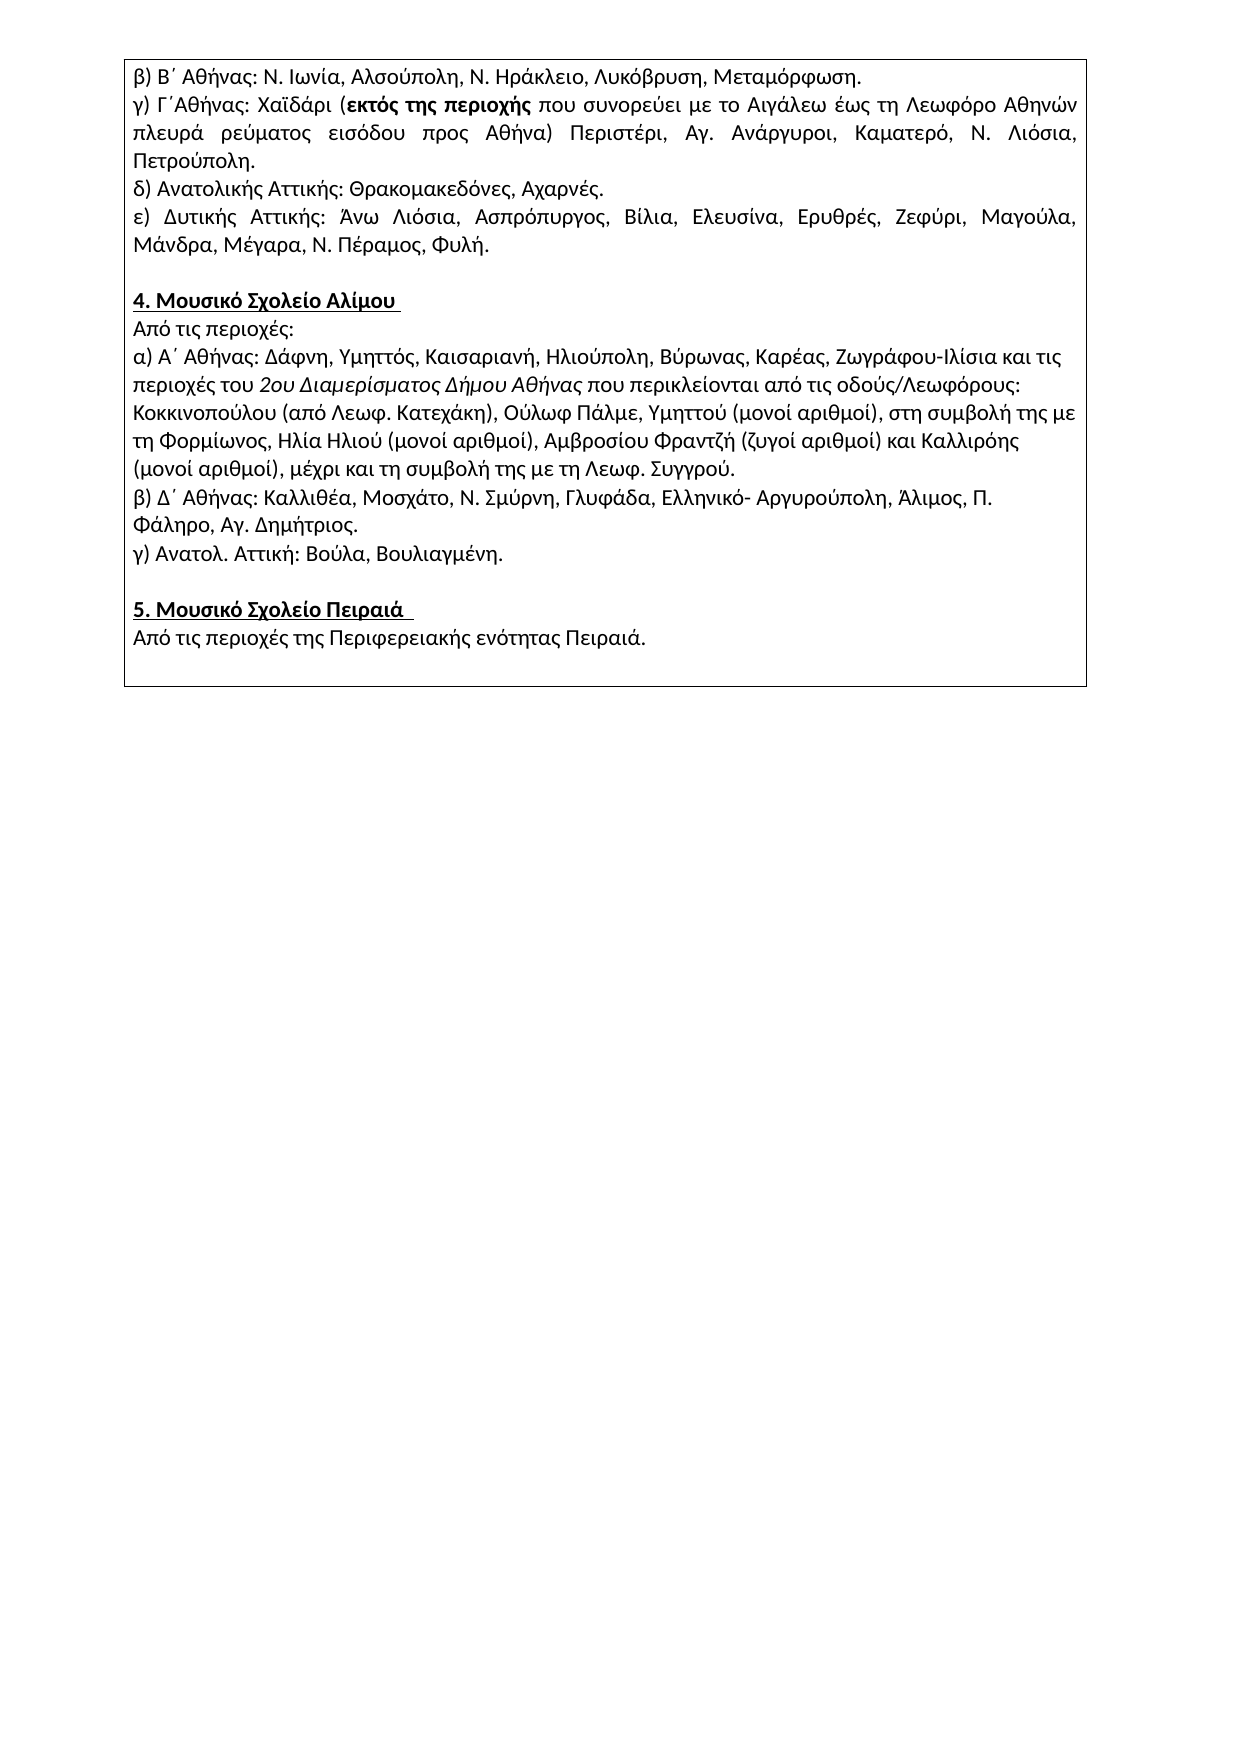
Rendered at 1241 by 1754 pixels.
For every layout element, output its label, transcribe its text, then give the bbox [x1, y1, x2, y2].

text Από τις περιοχές: [133, 314, 1078, 342]
text β) Δ΄ Αθήνας: Καλλιθέα, Μοσχάτο, Ν. Σμύρνη, Γλυφάδα, Ελληνικό- Αργυρούπολη, Άλιμος, Π. Φάληρο, Αγ. Δημήτριος. [133, 483, 1078, 539]
text γ) Γ΄Αθήνας: Χαϊδάρι (εκτός της περιοχής που συνορεύει με το Αιγάλεω έως τη Λεωφόρο Αθηνών πλευρά ρεύματος εισόδου προς Αθήνα) Περιστέρι, Αγ. Ανάργυροι, Καματερό, Ν. Λιόσια, Πετρούπολη. [133, 90, 1078, 174]
text α) Α΄ Αθήνας: Δάφνη, Υμηττός, Καισαριανή, Ηλιούπολη, Βύρωνας, Καρέας, Ζωγράφου-Ιλίσια και τις περιοχές του 2ου Διαμερίσματος Δήμου Αθήνας που περικλείονται από τις οδούς/Λεωφόρους: Κοκκινοπούλου (από Λεωφ. Κατεχάκη), Ούλωφ Πάλμε, Υμηττού (μονοί αριθμοί), στη συμβολή της με τη Φορμίωνος, Ηλία Ηλιού (μονοί αριθμοί), Αμβροσίου Φραντζή (ζυγοί αριθμοί) και Καλλιρόης (μονοί αριθμοί), μέχρι και τη συμβολή της με τη Λεωφ. Συγγρού. [133, 342, 1078, 483]
text Από τις περιοχές της Περιφερειακής ενότητας Πειραιά. [125, 619, 1086, 686]
text 5. Μουσικό Σχολείο Πειραιά [133, 595, 1078, 619]
text 4. Μουσικό Σχολείο Αλίμου [133, 286, 1078, 314]
text γ) Ανατολ. Αττική: Βούλα, Βουλιαγμένη. [133, 539, 1078, 567]
text δ) Ανατολικής Αττικής: Θρακομακεδόνες, Αχαρνές. [133, 174, 1078, 202]
text β) Β΄ Αθήνας: Ν. Ιωνία, Αλσούπολη, Ν. Ηράκλειο, Λυκόβρυση, Μεταμόρφωση. [125, 60, 1086, 90]
text ε) Δυτικής Αττικής: Άνω Λιόσια, Ασπρόπυργος, Βίλια, Ελευσίνα, Ερυθρές, Ζεφύρι, Μαγούλα, Μάνδρα, Μέγαρα, Ν. Πέραμος, Φυλή. [133, 202, 1078, 258]
